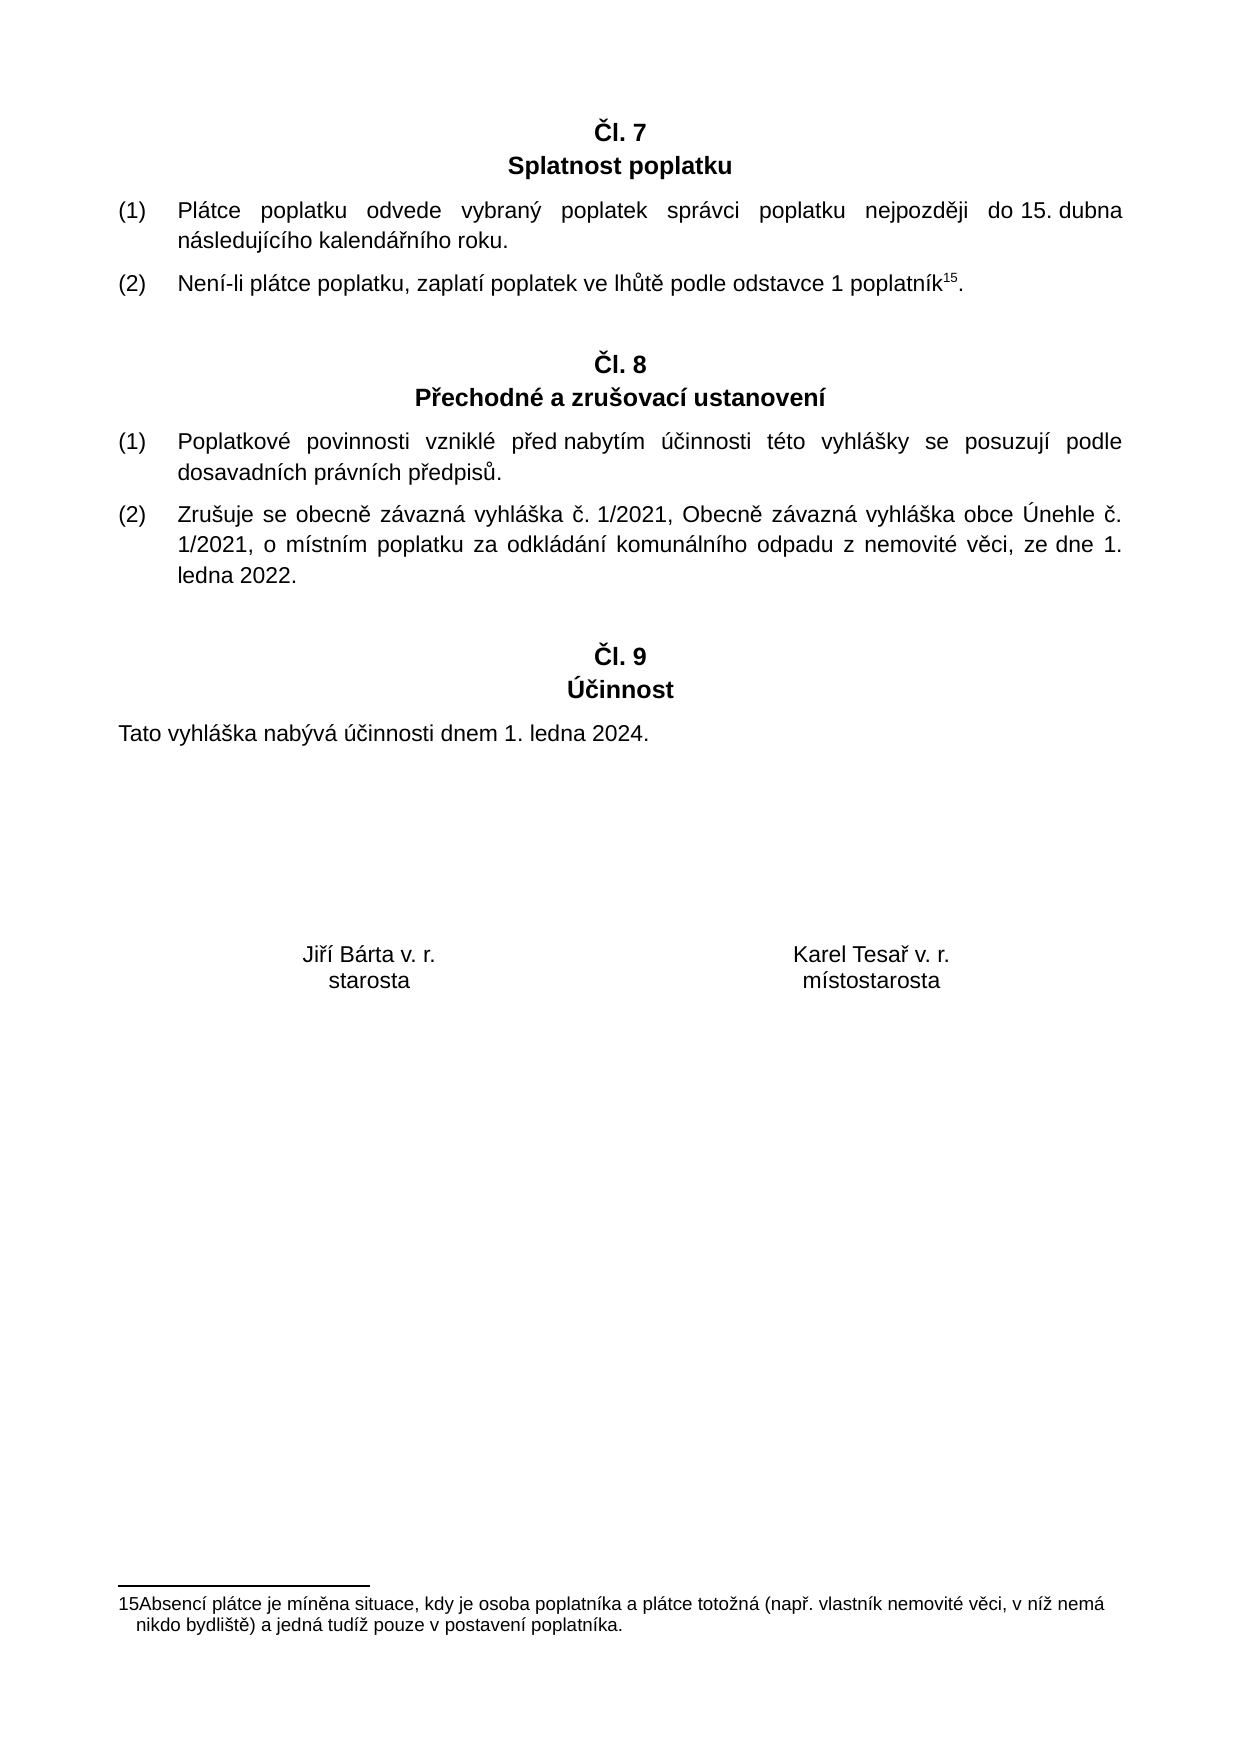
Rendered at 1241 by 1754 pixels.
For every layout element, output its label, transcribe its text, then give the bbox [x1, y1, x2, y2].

subtitle Čl. 7 Splatnost poplatku [118, 118, 1122, 180]
table_cell [620, 999, 1122, 1117]
text Tato vyhláška nabývá účinnosti dnem 1. ledna 2024. [118, 720, 1122, 747]
table_cell [118, 999, 620, 1117]
subtitle Čl. 9 Účinnost [118, 642, 1122, 704]
list Absencí plátce je míněna situace, kdy je osoba poplatníka a plátce totožná (např. vlastník nemovité věci, v níž nemá nikdo bydliště) a jedná tudíž pouze v postavení poplatníka. [118, 1592, 1122, 1635]
table_header Karel Tesař v. r. místostarosta [620, 881, 1122, 999]
list Plátce poplatku odvede vybraný poplatek správci poplatku nejpozději do 15. dubna následujícího kalendářního roku. [118, 197, 1122, 253]
list Není-li plátce poplatku, zaplatí poplatek ve lhůtě podle odstavce 1 poplatník. [118, 269, 1122, 296]
table_header Jiří Bárta v. r. starosta [118, 881, 620, 999]
list Zrušuje se obecně závazná vyhláška č. 1/2021, Obecně závazná vyhláška obce Únehle č. 1/2021, o místním poplatku za odkládání komunálního odpadu z nemovité věci, ze dne 1. ledna 2022. [118, 501, 1122, 588]
list Poplatkové povinnosti vzniklé před nabytím účinnosti této vyhlášky se posuzují podle dosavadních právních předpisů. [118, 428, 1122, 485]
subtitle Čl. 8 Přechodné a zrušovací ustanovení [118, 350, 1122, 412]
